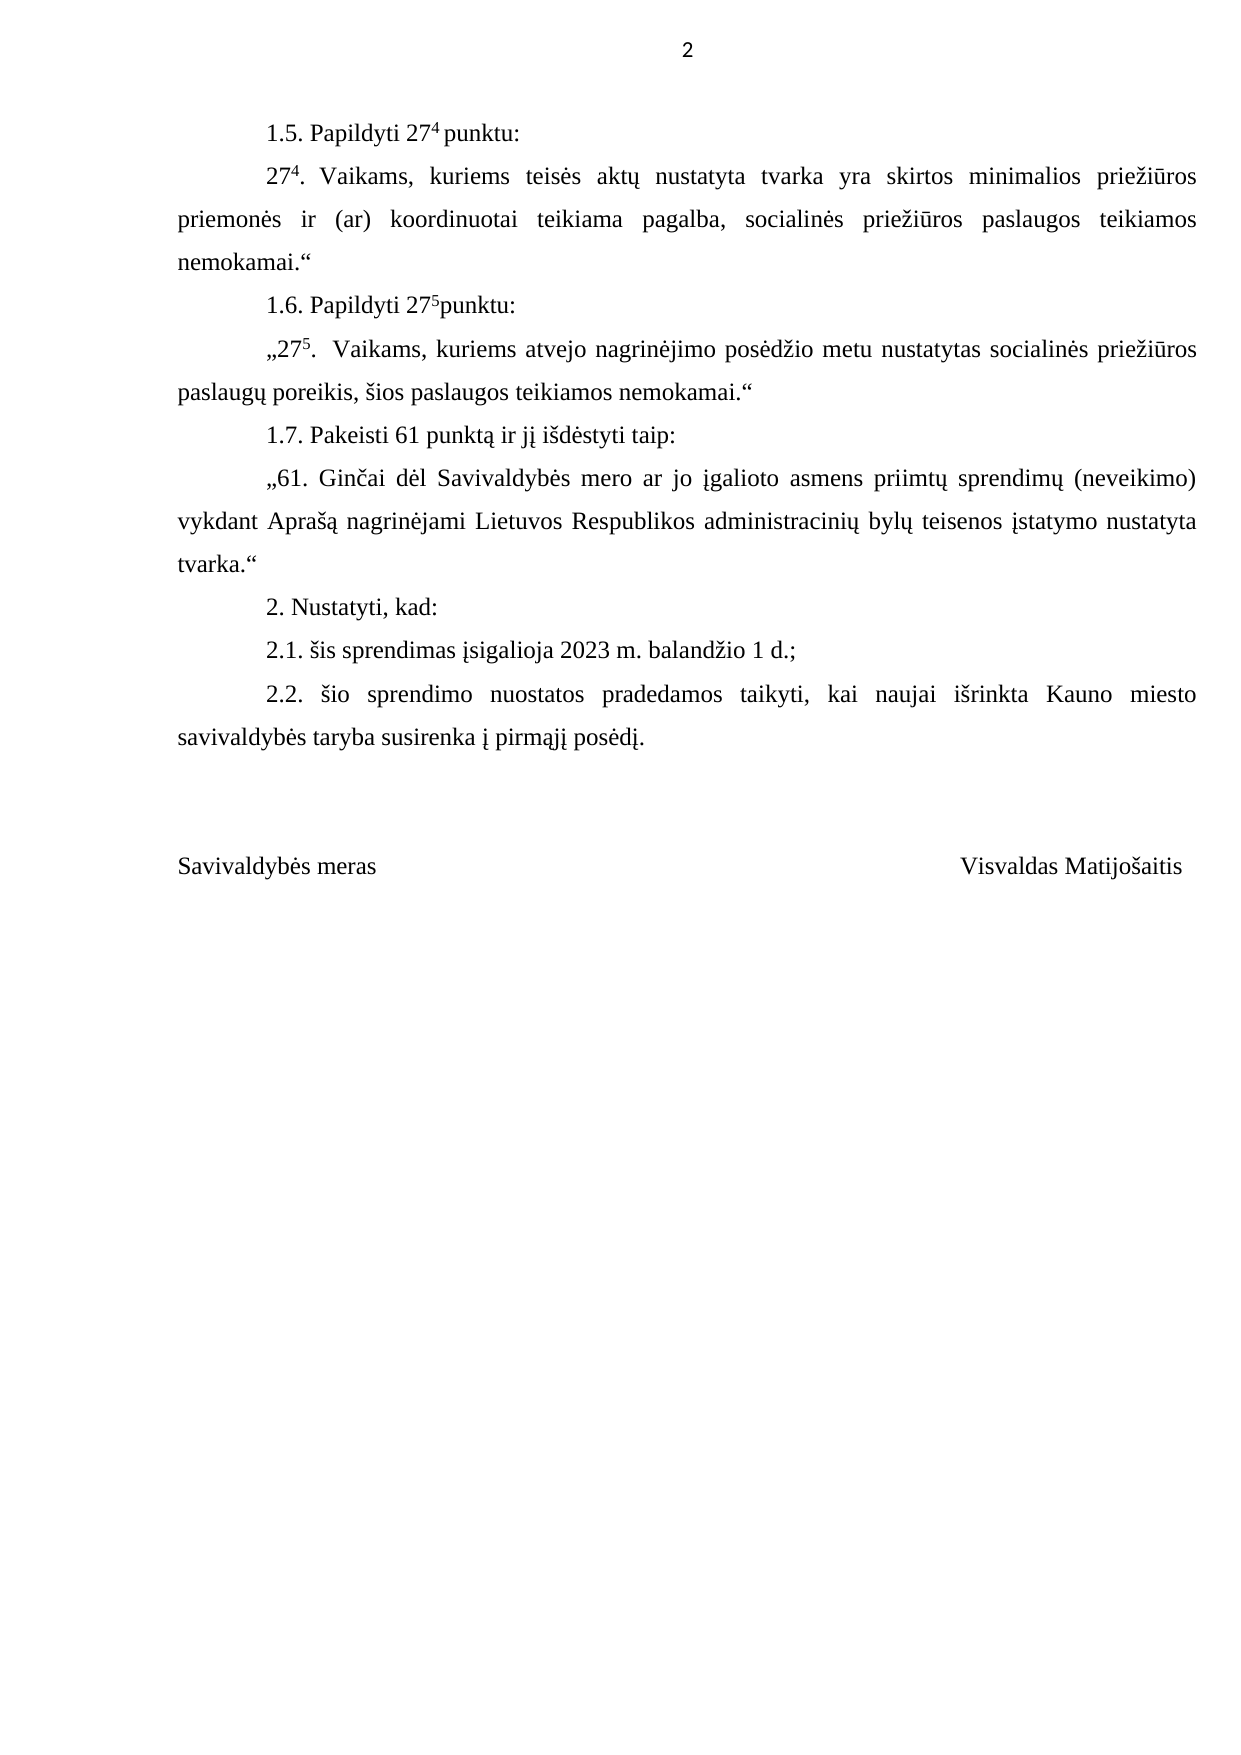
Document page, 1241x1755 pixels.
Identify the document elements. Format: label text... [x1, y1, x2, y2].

text 1.6. Papildyti 275punktu: [177, 291, 1198, 319]
text 1.5. Papildyti 274 punktu: [177, 118, 1198, 147]
text 2. Nustatyti, kad: [177, 592, 1198, 621]
text „275. Vaikams, kuriems atvejo nagrinėjimo posėdžio metu nustatytas socialinės priežiūros paslaugų poreikis, šios paslaugos teikiamos nemokamai.“ [177, 334, 1198, 406]
text Savivaldybės meras Visvaldas Matijošaitis [177, 851, 1198, 880]
text 2.2. šio sprendimo nuostatos pradedamos taikyti, kai naujai išrinkta Kauno miesto savivaldybės taryba susirenka į pirmąjį posėdį. [177, 679, 1198, 751]
text 274. Vaikams, kuriems teisės aktų nustatyta tvarka yra skirtos minimalios priežiūros priemonės ir (ar) koordinuotai teikiama pagalba, socialinės priežiūros paslaugos teikiamos nemokamai.“ [177, 161, 1198, 276]
text 2.1. šis sprendimas įsigalioja 2023 m. balandžio 1 d.; [177, 636, 1198, 664]
text 1.7. Pakeisti 61 punktą ir jį išdėstyti taip: [177, 420, 1198, 449]
text „61. Ginčai dėl Savivaldybės mero ar jo įgalioto asmens priimtų sprendimų (neveikimo) vykdant Aprašą nagrinėjami Lietuvos Respublikos administracinių bylų teisenos įstatymo nustatyta tvarka.“ [177, 463, 1198, 578]
